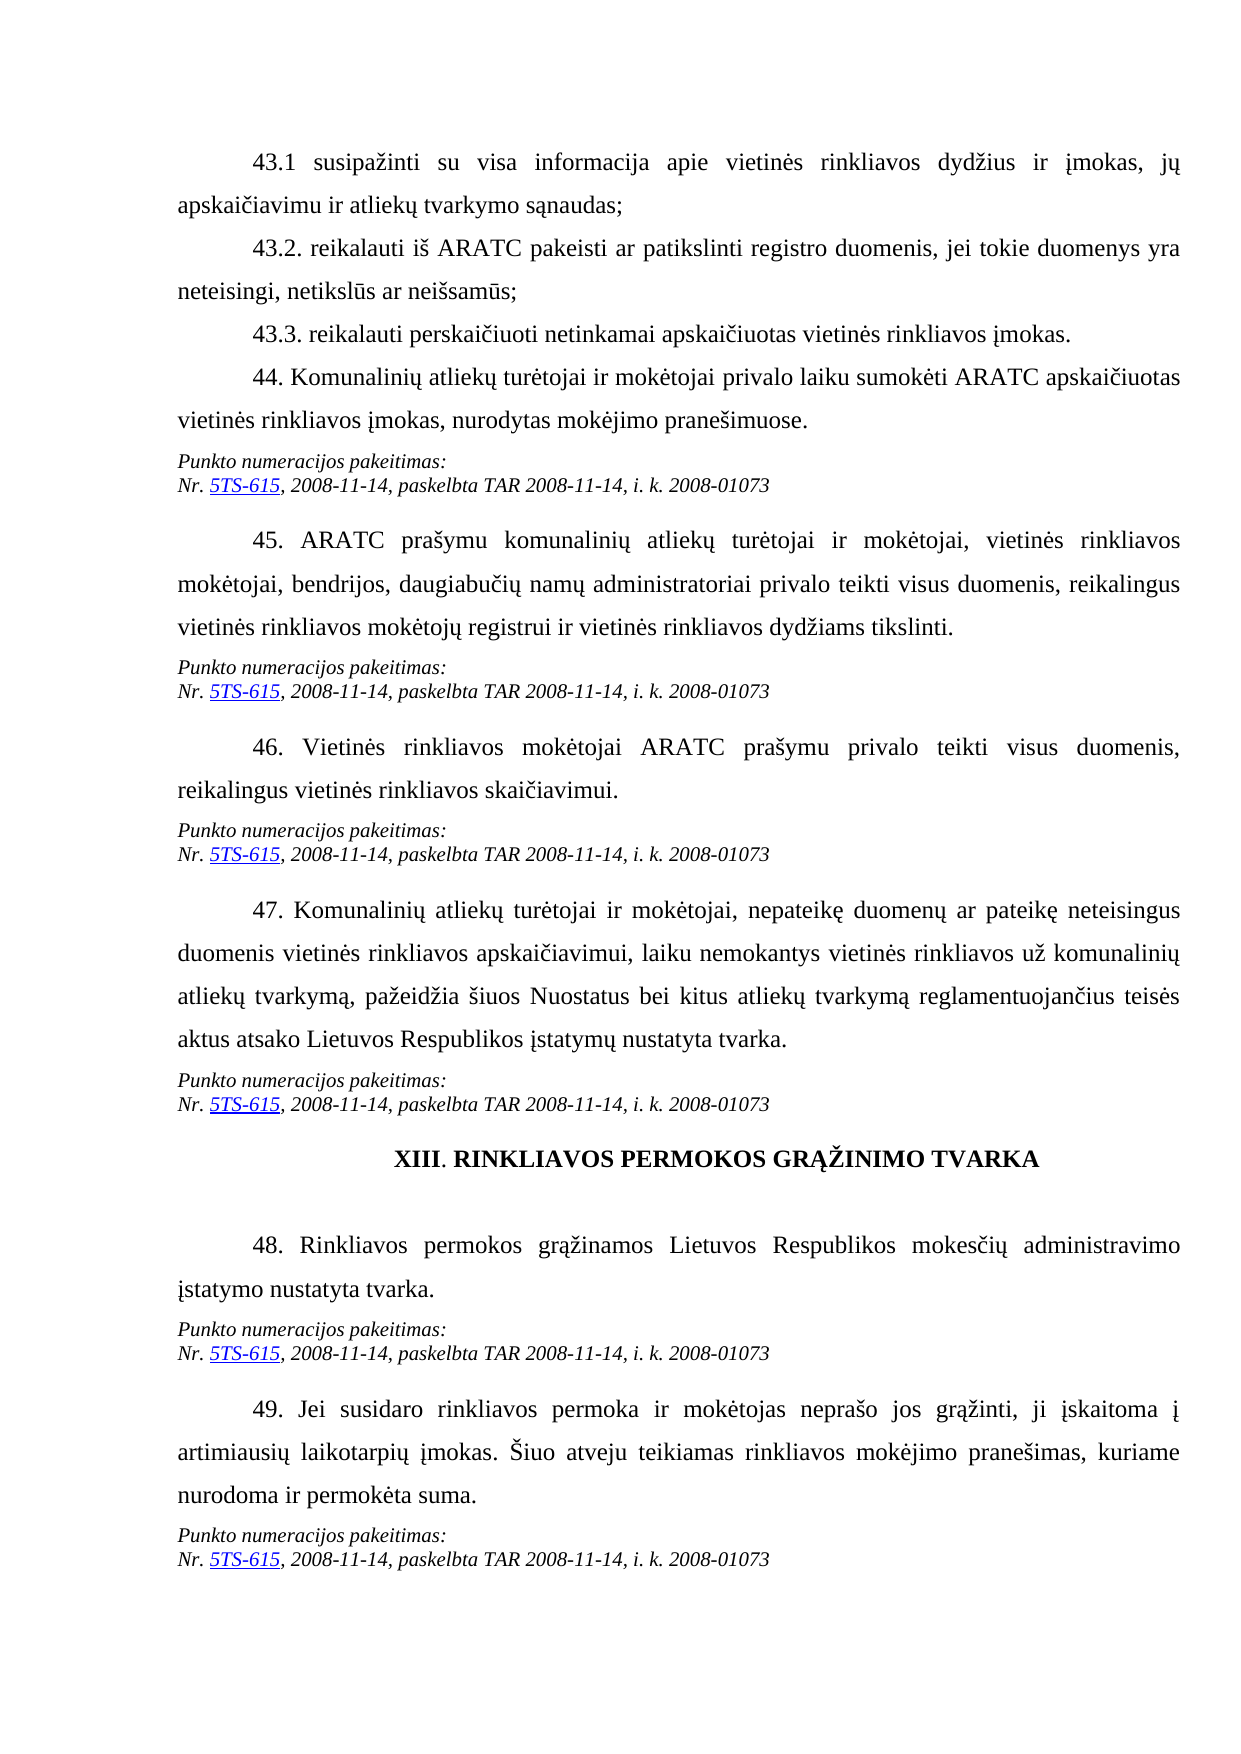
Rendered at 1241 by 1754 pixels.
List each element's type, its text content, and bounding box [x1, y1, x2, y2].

text 47. Komunalinių atliekų turėtojai ir mokėtojai, nepateikę duomenų ar pateikę neteisingus duomenis vietinės rinkliavos apskaičiavimui, laiku nemokantys vietinės rinkliavos už komunalinių atliekų tvarkymą, pažeidžia šiuos Nuostatus bei kitus atliekų tvarkymą reglamentuojančius teisės aktus atsako Lietuvos Respublikos įstatymų nustatyta tvarka. [177, 895, 1181, 1053]
text Nr. 5TS-615, 2008-11-14, paskelbta TAR 2008-11-14, i. k. 2008-01073 [177, 473, 1181, 497]
text 44. Komunalinių atliekų turėtojai ir mokėtojai privalo laiku sumokėti ARATC apskaičiuotas vietinės rinkliavos įmokas, nurodytas mokėjimo pranešimuose. [177, 362, 1181, 434]
text XIII. RINKLIAVOS PERMOKOS GRĄŽINIMO TVARKA [252, 1144, 1181, 1173]
text Punkto numeracijos pakeitimas: [177, 1317, 1181, 1341]
text 46. Vietinės rinkliavos mokėtojai ARATC prašymu privalo teikti visus duomenis, reikalingus vietinės rinkliavos skaičiavimui. [177, 732, 1181, 804]
text Nr. 5TS-615, 2008-11-14, paskelbta TAR 2008-11-14, i. k. 2008-01073 [177, 1092, 1181, 1116]
text 48. Rinkliavos permokos grąžinamos Lietuvos Respublikos mokesčių administravimo įstatymo nustatyta tvarka. [177, 1231, 1181, 1302]
text 43.3. reikalauti perskaičiuoti netinkamai apskaičiuotas vietinės rinkliavos įmokas. [177, 319, 1181, 348]
text Punkto numeracijos pakeitimas: [177, 1067, 1181, 1092]
text 43.1 susipažinti su visa informacija apie vietinės rinkliavos dydžius ir įmokas, jų apskaičiavimu ir atliekų tvarkymo sąnaudas; [177, 147, 1181, 219]
text Punkto numeracijos pakeitimas: [177, 449, 1181, 473]
text Punkto numeracijos pakeitimas: [177, 1523, 1181, 1547]
text 43.2. reikalauti iš ARATC pakeisti ar patikslinti registro duomenis, jei tokie duomenys yra neteisingi, netikslūs ar neišsamūs; [177, 233, 1181, 305]
text Nr. 5TS-615, 2008-11-14, paskelbta TAR 2008-11-14, i. k. 2008-01073 [177, 1341, 1181, 1365]
text Punkto numeracijos pakeitimas: [177, 655, 1181, 679]
text 45. ARATC prašymu komunalinių atliekų turėtojai ir mokėtojai, vietinės rinkliavos mokėtojai, bendrijos, daugiabučių namų administratoriai privalo teikti visus duomenis, reikalingus vietinės rinkliavos mokėtojų registrui ir vietinės rinkliavos dydžiams tikslinti. [177, 526, 1181, 641]
text Nr. 5TS-615, 2008-11-14, paskelbta TAR 2008-11-14, i. k. 2008-01073 [177, 1547, 1181, 1571]
text 49. Jei susidaro rinkliavos permoka ir mokėtojas neprašo jos grąžinti, ji įskaitoma į artimiausių laikotarpių įmokas. Šiuo atveju teikiamas rinkliavos mokėjimo pranešimas, kuriame nurodoma ir permokėta suma. [177, 1394, 1181, 1509]
text Nr. 5TS-615, 2008-11-14, paskelbta TAR 2008-11-14, i. k. 2008-01073 [177, 842, 1181, 866]
text Punkto numeracijos pakeitimas: [177, 818, 1181, 842]
text Nr. 5TS-615, 2008-11-14, paskelbta TAR 2008-11-14, i. k. 2008-01073 [177, 679, 1181, 703]
